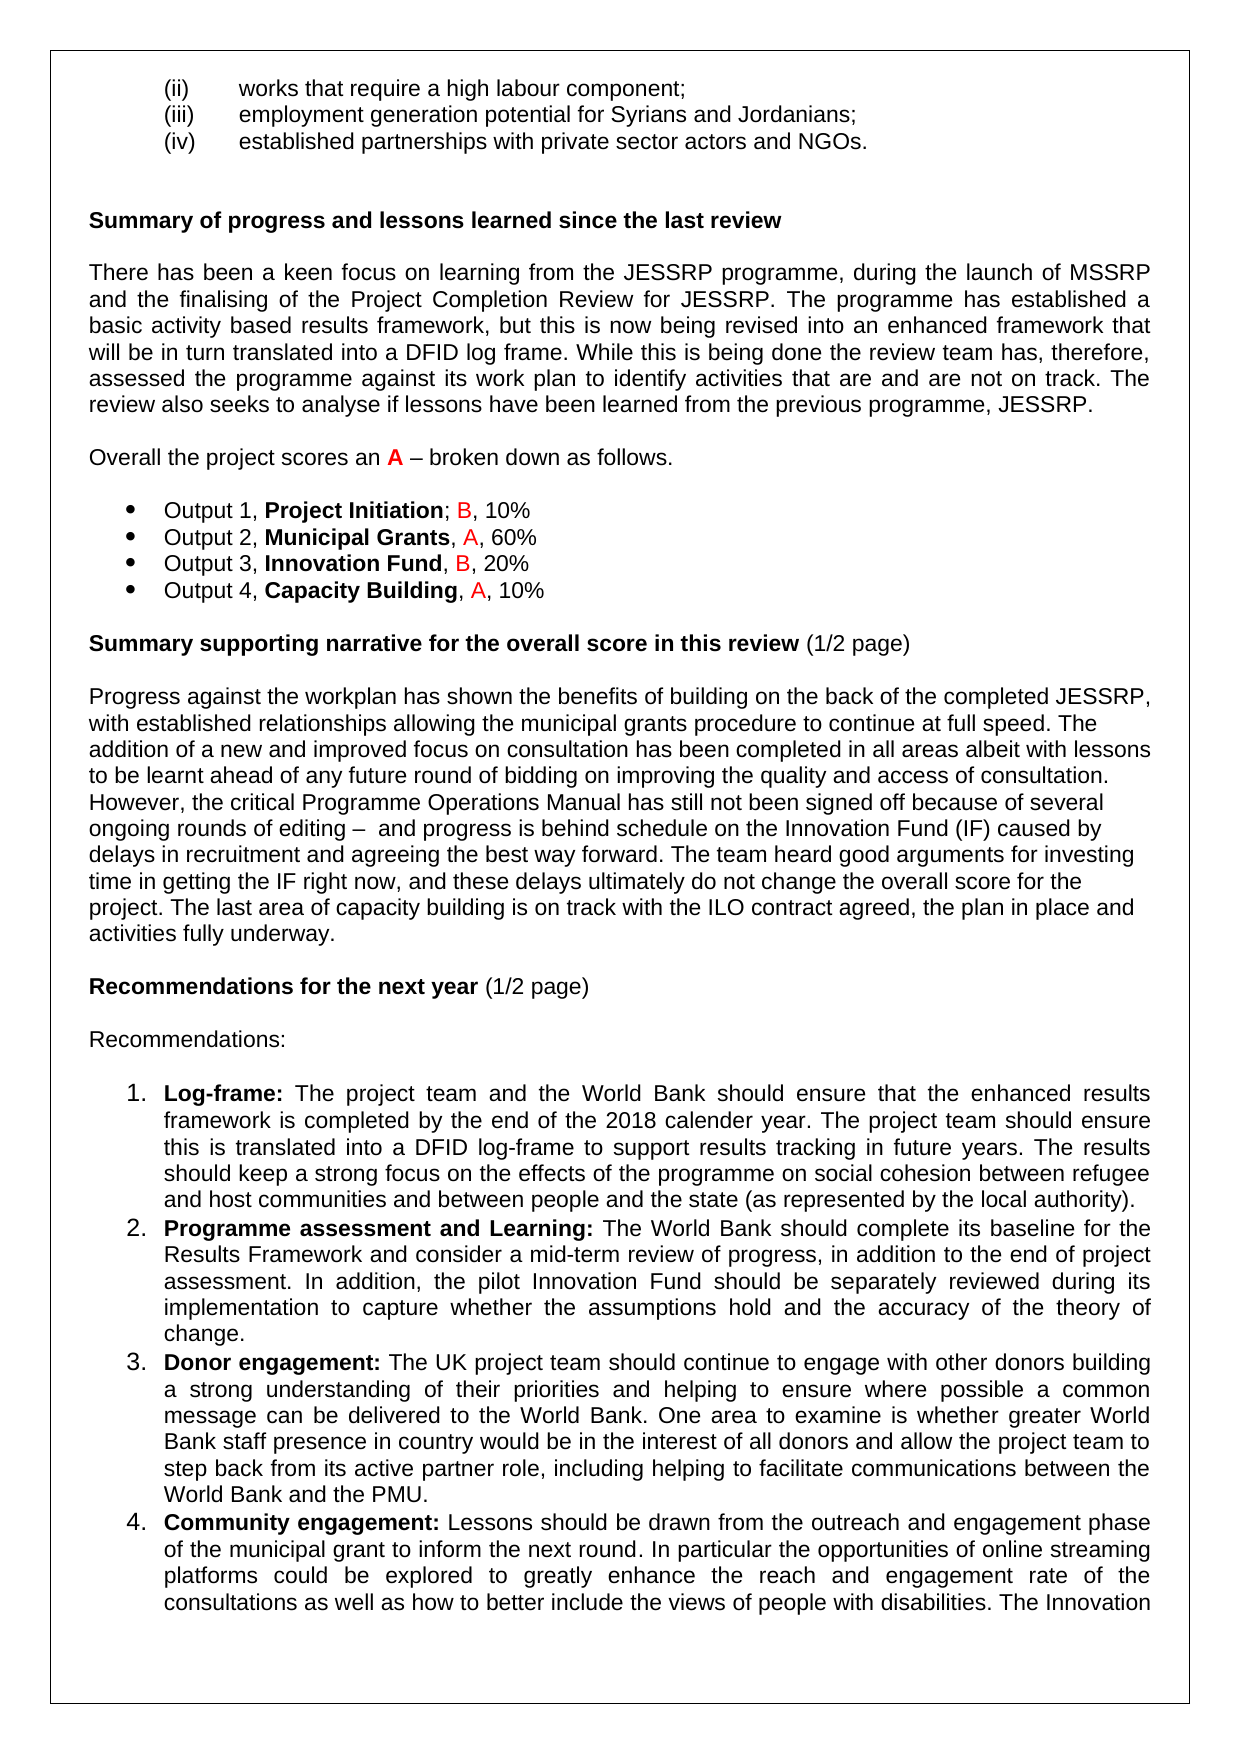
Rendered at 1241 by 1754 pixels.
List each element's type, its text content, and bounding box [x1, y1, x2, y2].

list Log-frame: The project team and the World Bank should ensure that the enhanced results framework is completed by the end of the 2018 calender year. The project team should ensure this is translated into a DFID log-frame to support results tracking in future years. The results should keep a strong focus on the effects of the programme on social cohesion between refugee and host communities and between people and the state (as represented by the local authority). [126, 1078, 1152, 1213]
text Recommendations: [89, 1026, 1152, 1052]
list Output 1, Project Initiation; B, 10% [126, 497, 1152, 523]
list Output 3, Innovation Fund, B, 20% [126, 550, 1152, 577]
text (iv) established partnerships with private sector actors and NGOs. [164, 128, 1152, 154]
text (iii) employment generation potential for Syrians and Jordanians; [164, 101, 1152, 128]
text Summary of progress and lessons learned since the last review [89, 207, 1152, 233]
text Recommendations for the next year (1/2 page) [89, 973, 1152, 999]
text Progress against the workplan has shown the benefits of building on the back of the completed JESSRP, with established relationships allowing the municipal grants procedure to continue at full speed. The addition of a new and improved focus on consultation has been completed in all areas albeit with lessons to be learnt ahead of any future round of bidding on improving the quality and access of consultation. However, the critical Programme Operations Manual has still not been signed off because of several ongoing rounds of editing – and progress is behind schedule on the Innovation Fund (IF) caused by delays in recruitment and agreeing the best way forward. The team heard good arguments for investing time in getting the IF right now, and these delays ultimately do not change the overall score for the project. The last area of capacity building is on track with the ILO contract agreed, the plan in place and activities fully underway. [89, 683, 1152, 947]
list Programme assessment and Learning: The World Bank should complete its baseline for the Results Framework and consider a mid-term review of progress, in addition to the end of project assessment. In addition, the pilot Innovation Fund should be separately reviewed during its implementation to capture whether the assumptions hold and the accuracy of the theory of change. [126, 1213, 1152, 1347]
list Donor engagement: The UK project team should continue to engage with other donors building a strong understanding of their priorities and helping to ensure where possible a common message can be delivered to the World Bank. One area to examine is whether greater World Bank staff presence in country would be in the interest of all donors and allow the project team to step back from its active partner role, including helping to facilitate communications between the World Bank and the PMU. [126, 1347, 1152, 1507]
list Output 2, Municipal Grants, A, 60% [126, 523, 1152, 550]
text (ii) works that require a high labour component; [164, 75, 1152, 101]
text Summary supporting narrative for the overall score in this review (1/2 page) [89, 630, 1152, 657]
text There has been a keen focus on learning from the JESSRP programme, during the launch of MSSRP and the finalising of the Project Completion Review for JESSRP. The programme has established a basic activity based results framework, but this is now being revised into an enhanced framework that will be in turn translated into a DFID log frame. While this is being done the review team has, therefore, assessed the programme against its work plan to identify activities that are and are not on track. The review also seeks to analyse if lessons have been learned from the previous programme, JESSRP. [89, 259, 1152, 417]
list Community engagement: Lessons should be drawn from the outreach and engagement phase of the municipal grant to inform the next round. In particular the opportunities of online streaming platforms could be explored to greatly enhance the reach and engagement rate of the consultations as well as how to better include the views of people with disabilities. The Innovation [126, 1507, 1152, 1615]
text Overall the project scores an A – broken down as follows. [89, 444, 1152, 470]
list Output 4, Capacity Building, A, 10% [126, 577, 1152, 604]
